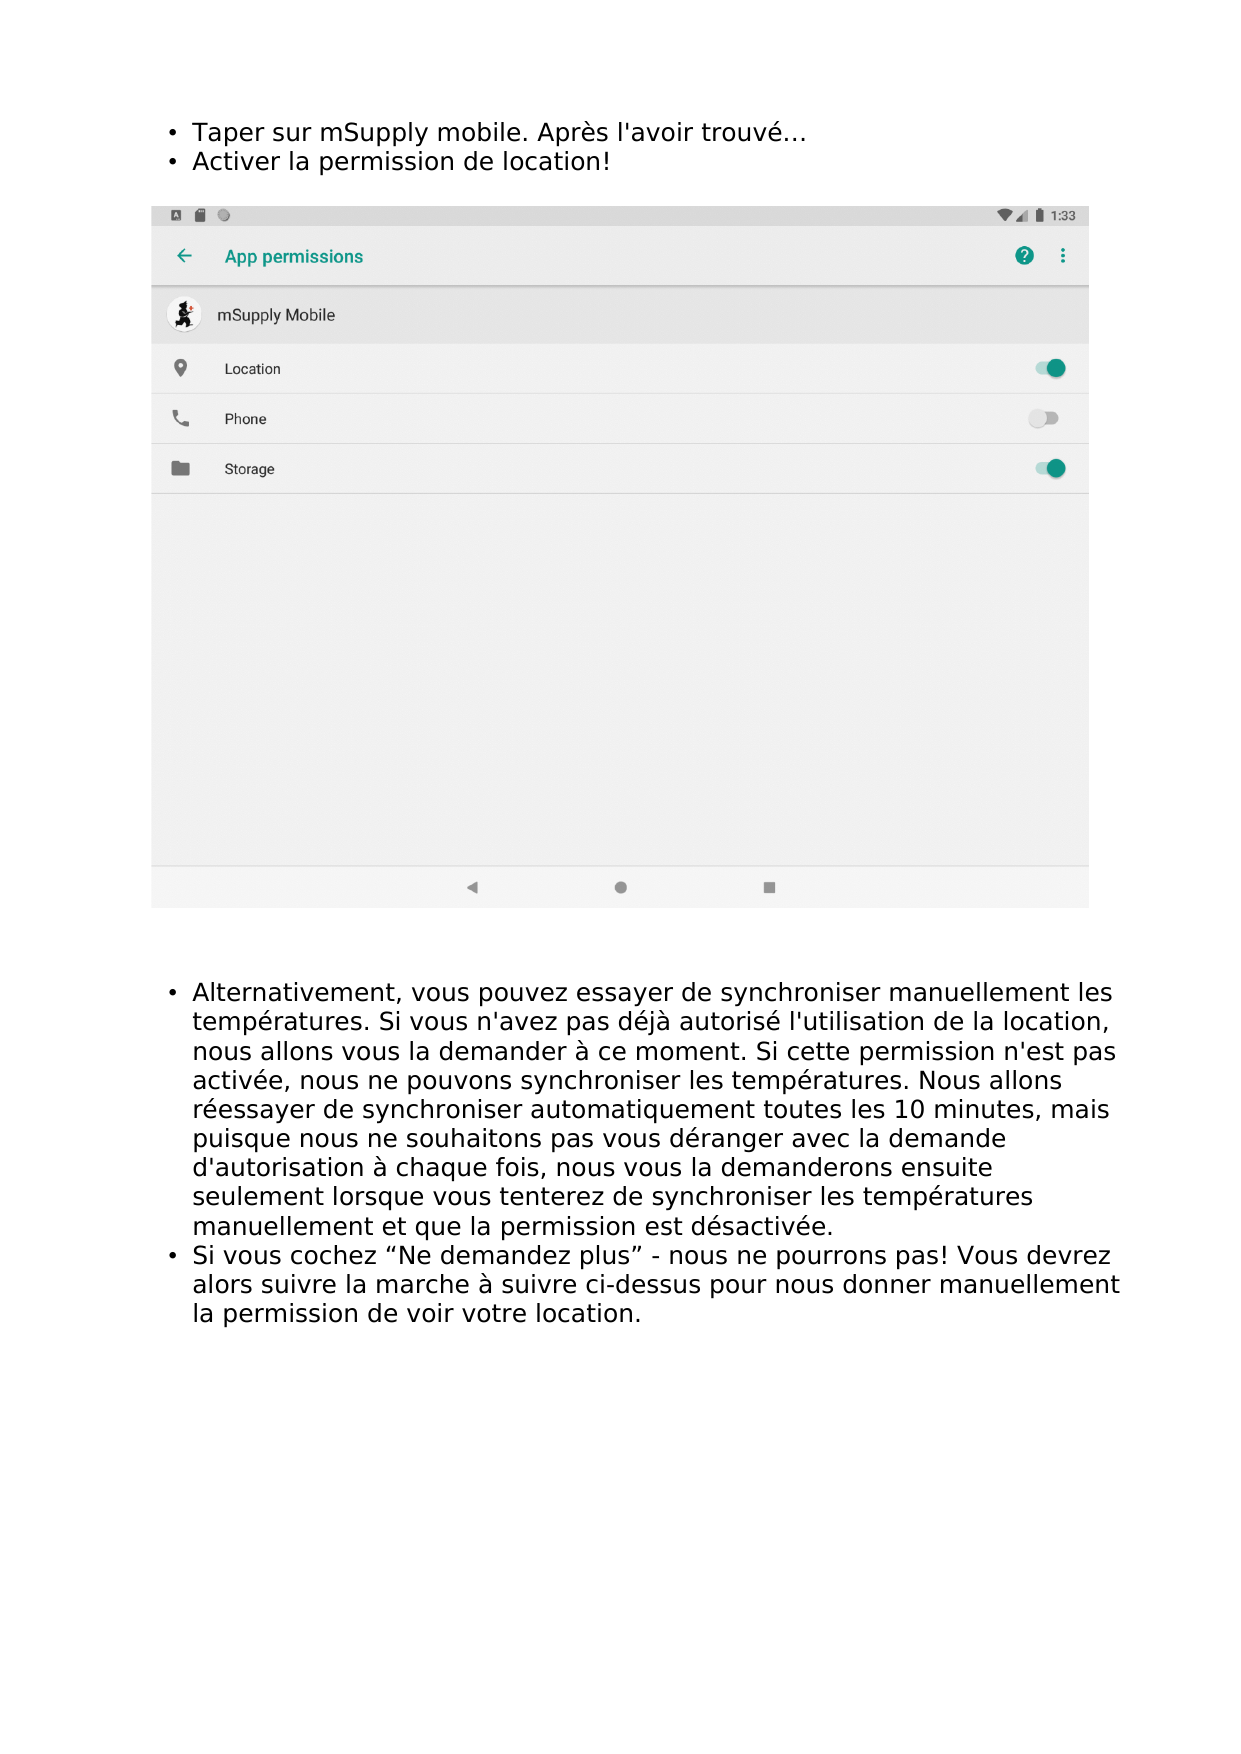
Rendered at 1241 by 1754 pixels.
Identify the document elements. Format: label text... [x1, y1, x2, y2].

list Si vous cochez “Ne demandez plus” - nous ne pourrons pas! Vous devrez alors suivre la marche à suivre ci-dessus pour nous donner manuellement la permission de voir votre location. [177, 1241, 1122, 1328]
list Taper sur mSupply mobile. Après l'avoir trouvé… [177, 118, 1122, 147]
list Activer la permission de location! [177, 147, 1122, 176]
list Alternativement, vous pouvez essayer de synchroniser manuellement les températures. Si vous n'avez pas déjà autorisé l'utilisation de la location, nous allons vous la demander à ce moment. Si cette permission n'est pas activée, nous ne pouvons synchroniser les températures. Nous allons réessayer de synchroniser automatiquement toutes les 10 minutes, mais puisque nous ne souhaitons pas vous déranger avec la demande d'autorisation à chaque fois, nous vous la demanderons ensuite seulement lorsque vous tenterez de synchroniser les températures manuellement et que la permission est désactivée. [177, 978, 1122, 1241]
picture [151, 206, 1089, 908]
